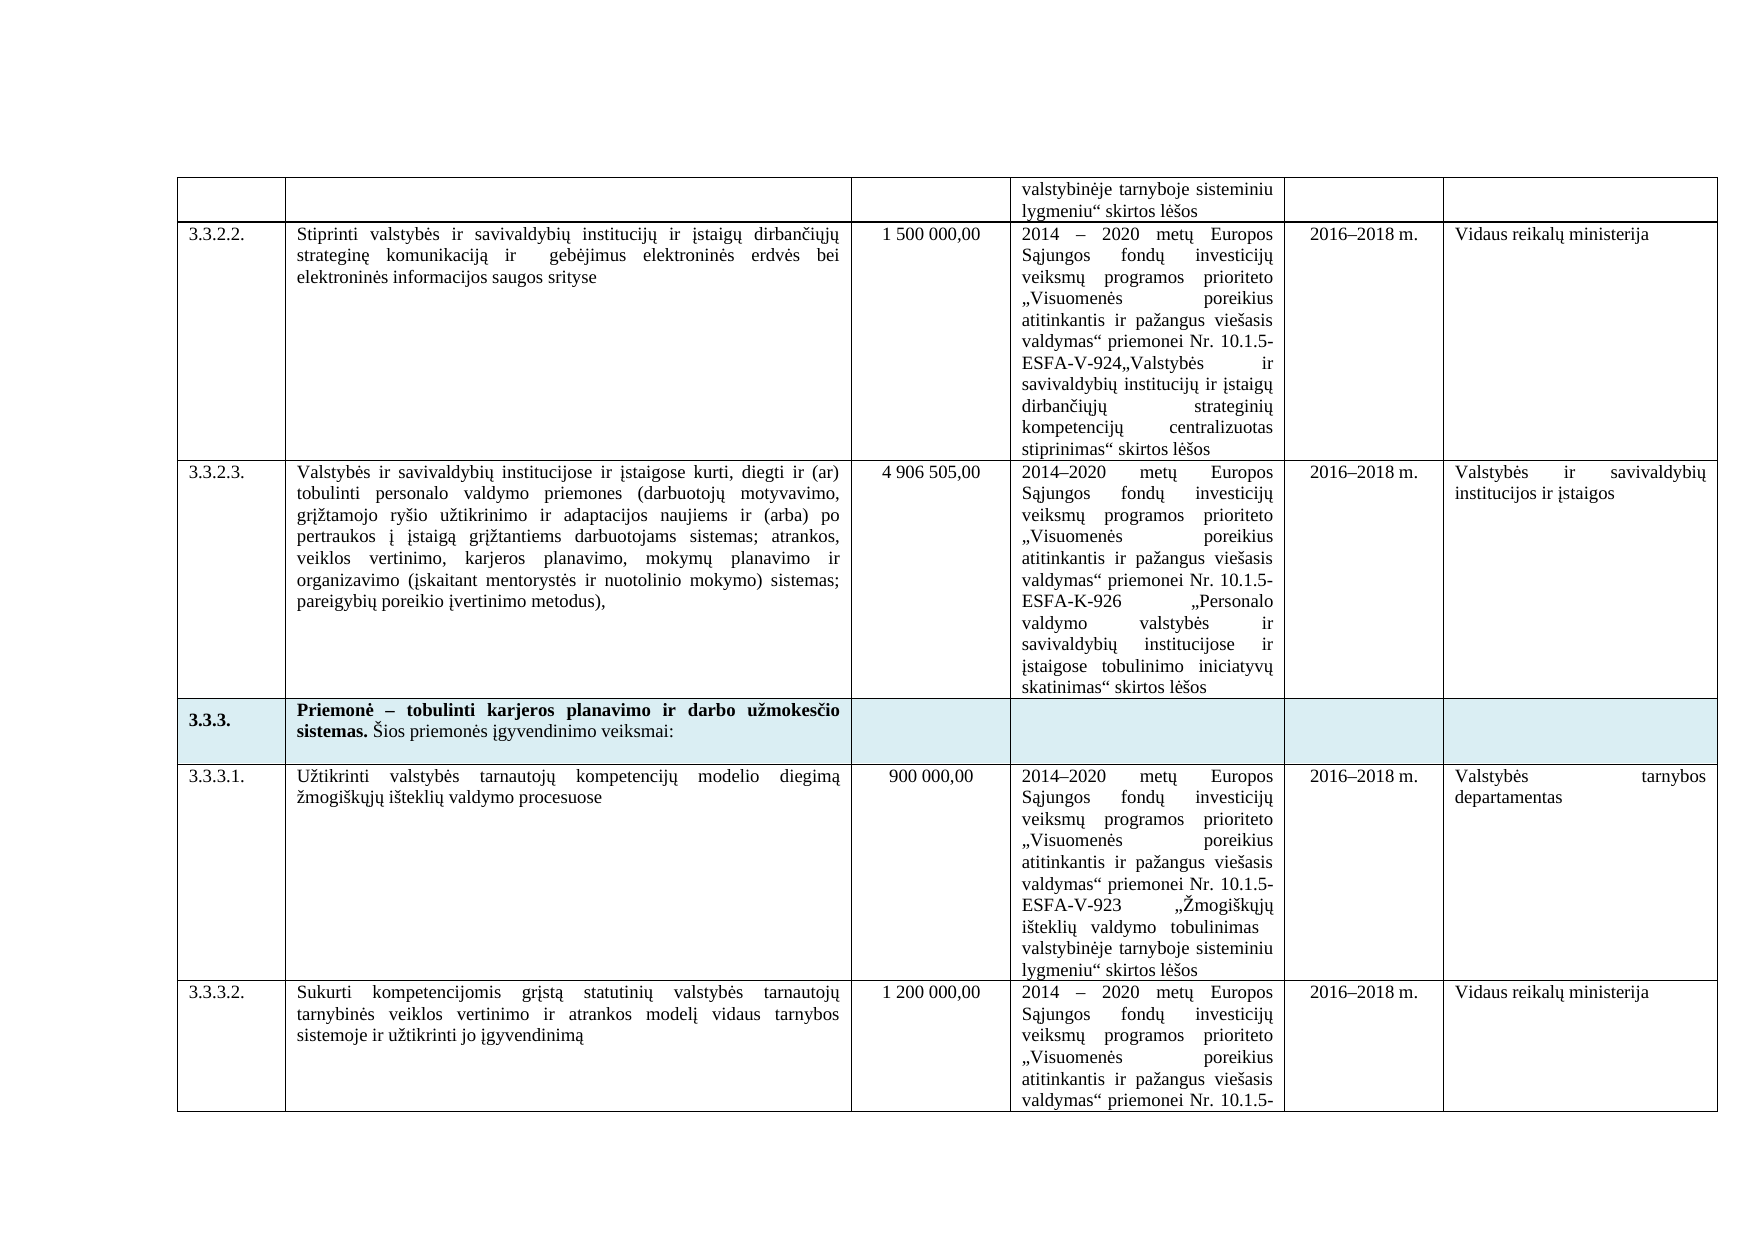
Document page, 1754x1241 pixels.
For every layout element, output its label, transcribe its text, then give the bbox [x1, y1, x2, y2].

table_cell 2014 – 2020 metų Europos Sąjungos fondų investicijų veiksmų programos prioriteto „Visuomenės poreikius atitinkantis ir pažangus viešasis valdymas“ priemonei Nr. 10.1.5- [1011, 981, 1284, 1111]
table_cell [178, 178, 285, 221]
table_cell 2016–2018 m. [1285, 223, 1443, 459]
table_cell 3.3.2.3. [178, 461, 285, 698]
table_cell 3.3.3.2. [178, 981, 285, 1111]
table_cell Stiprinti valstybės ir savivaldybių institucijų ir įstaigų dirbančiųjų strateginę komunikaciją ir gebėjimus elektroninės erdvės bei elektroninės informacijos saugos srityse [286, 223, 851, 459]
table_cell 2014–2020 metų Europos Sąjungos fondų investicijų veiksmų programos prioriteto „Visuomenės poreikius atitinkantis ir pažangus viešasis valdymas“ priemonei Nr. 10.1.5-ESFA-K-926 „Personalo valdymo valstybės ir savivaldybių institucijose ir įstaigose tobulinimo iniciatyvų skatinimas“ skirtos lėšos [1011, 461, 1284, 698]
table_cell 3.3.3.1. [178, 765, 285, 980]
table_cell 1 200 000,00 [852, 981, 1010, 1111]
table_cell 2014–2020 metų Europos Sąjungos fondų investicijų veiksmų programos prioriteto „Visuomenės poreikius atitinkantis ir pažangus viešasis valdymas“ priemonei Nr. 10.1.5-ESFA-V-923 „Žmogiškųjų išteklių valdymo tobulinimas valstybinėje tarnyboje sisteminiu lygmeniu“ skirtos lėšos [1011, 765, 1284, 980]
table_cell [286, 178, 851, 221]
table_cell Vidaus reikalų ministerija [1444, 223, 1717, 459]
table_cell Sukurti kompetencijomis grįstą statutinių valstybės tarnautojų tarnybinės veiklos vertinimo ir atrankos modelį vidaus tarnybos sistemoje ir užtikrinti jo įgyvendinimą [286, 981, 851, 1111]
table_cell [1011, 699, 1284, 763]
table_cell Valstybės ir savivaldybių institucijose ir įstaigose kurti, diegti ir (ar) tobulinti personalo valdymo priemones (darbuotojų motyvavimo, grįžtamojo ryšio užtikrinimo ir adaptacijos naujiems ir (arba) po pertraukos į įstaigą grįžtantiems darbuotojams sistemas; atrankos, veiklos vertinimo, karjeros planavimo, mokymų planavimo ir organizavimo (įskaitant mentorystės ir nuotolinio mokymo) sistemas; pareigybių poreikio įvertinimo metodus), [286, 461, 851, 698]
table_cell 1 500 000,00 [852, 223, 1010, 459]
table_cell [1444, 699, 1717, 763]
table_cell [1444, 178, 1717, 221]
table_cell Vidaus reikalų ministerija [1444, 981, 1717, 1111]
table_cell valstybinėje tarnyboje sisteminiu lygmeniu“ skirtos lėšos [1011, 178, 1284, 221]
table_cell 3.3.2.2. [178, 223, 285, 459]
table_cell [1285, 699, 1443, 763]
table_cell Valstybės ir savivaldybių institucijos ir įstaigos [1444, 461, 1717, 698]
table_cell [1285, 178, 1443, 221]
table_cell Priemonė – tobulinti karjeros planavimo ir darbo užmokesčio sistemas. Šios priemonės įgyvendinimo veiksmai: [286, 699, 851, 763]
table_cell Užtikrinti valstybės tarnautojų kompetencijų modelio diegimą žmogiškųjų išteklių valdymo procesuose [286, 765, 851, 980]
table_cell 2016–2018 m. [1285, 981, 1443, 1111]
table_cell 4 906 505,00 [852, 461, 1010, 698]
table_cell 2014 – 2020 metų Europos Sąjungos fondų investicijų veiksmų programos prioriteto „Visuomenės poreikius atitinkantis ir pažangus viešasis valdymas“ priemonei Nr. 10.1.5-ESFA-V-924„Valstybės ir savivaldybių institucijų ir įstaigų dirbančiųjų strateginių kompetencijų centralizuotas stiprinimas“ skirtos lėšos [1011, 223, 1284, 459]
table_cell 2016–2018 m. [1285, 765, 1443, 980]
table_cell [852, 178, 1010, 221]
table_cell 2016–2018 m. [1285, 461, 1443, 698]
table_cell 3.3.3. [178, 699, 285, 763]
table_cell [852, 699, 1010, 763]
table_cell 900 000,00 [852, 765, 1010, 980]
table_cell Valstybės tarnybos departamentas [1444, 765, 1717, 980]
